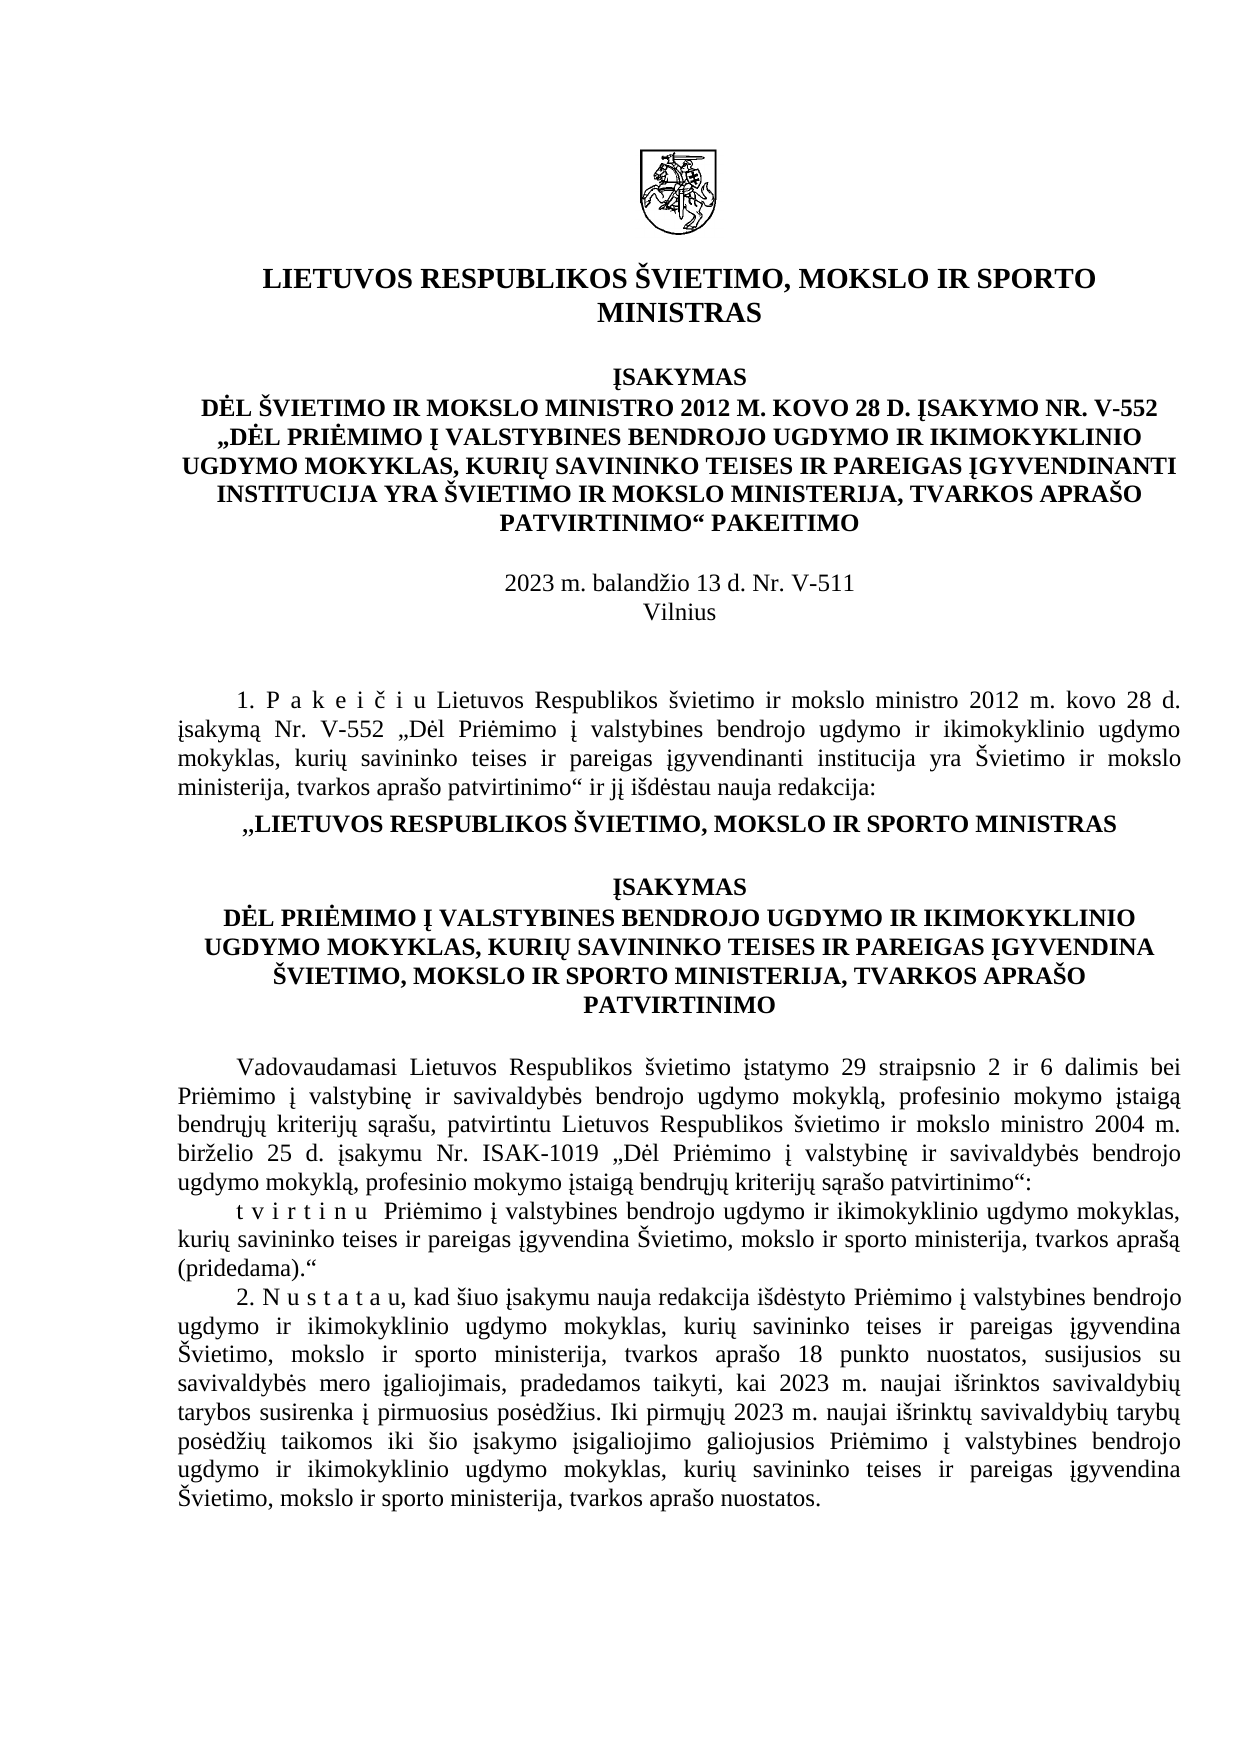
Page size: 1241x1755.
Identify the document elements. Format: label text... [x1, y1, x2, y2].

text 2. N u s t a t a u, kad šiuo įsakymu nauja redakcija išdėstyto Priėmimo į valstybines bendrojo ugdymo ir ikimokyklinio ugdymo mokyklas, kurių savininko teises ir pareigas įgyvendina Švietimo, mokslo ir sporto ministerija, tvarkos aprašo 18 punkto nuostatos, susijusios su savivaldybės mero įgaliojimais, pradedamos taikyti, kai 2023 m. naujai išrinktos savivaldybių tarybos susirenka į pirmuosius posėdžius. Iki pirmųjų 2023 m. naujai išrinktų savivaldybių tarybų posėdžių taikomos iki šio įsakymo įsigaliojimo galiojusios Priėmimo į valstybines bendrojo ugdymo ir ikimokyklinio ugdymo mokyklas, kurių savininko teises ir pareigas įgyvendina Švietimo, mokslo ir sporto ministerija, tvarkos aprašo nuostatos. [177, 1282, 1182, 1512]
text „LIETUVOS RESPUBLIKOS ŠVIETIMO, MOKSLO IR SPORTO MINISTRAS [177, 805, 1182, 839]
subtitle 2023 m. balandžio 13 d. Nr. V-511 [177, 568, 1182, 597]
text t v i r t i n u Priėmimo į valstybines bendrojo ugdymo ir ikimokyklinio ugdymo mokyklas, kurių savininko teises ir pareigas įgyvendina Švietimo, mokslo ir sporto ministerija, tvarkos aprašą (pridedama).“ [177, 1196, 1182, 1282]
text ĮSAKYMAS [177, 362, 1182, 391]
text LIETUVOS RESPUBLIKOS ŠVIETIMO, MOKSLO IR SPORTO MINISTRAS [177, 261, 1182, 328]
text Vadovaudamasi Lietuvos Respublikos švietimo įstatymo 29 straipsnio 2 ir 6 dalimis bei Priėmimo į valstybinę ir savivaldybės bendrojo ugdymo mokyklą, profesinio mokymo įstaigą bendrųjų kriterijų sąrašu, patvirtintu Lietuvos Respublikos švietimo ir mokslo ministro 2004 m. birželio 25 d. įsakymu Nr. ISAK-1019 „Dėl Priėmimo į valstybinę ir savivaldybės bendrojo ugdymo mokyklą, profesinio mokymo įstaigą bendrųjų kriterijų sąrašo patvirtinimo“: [177, 1052, 1182, 1196]
text Vilnius [177, 597, 1182, 626]
text DĖL PRIĖMIMO Į VALSTYBINES BENDROJO UGDYMO IR IKIMOKYKLINIO UGDYMO MOKYKLAS, KURIŲ SAVININKO TEISES IR PAREIGAS ĮGYVENDINA ŠVIETIMO, MOKSLO IR SPORTO MINISTERIJA, TVARKOS APRAŠO PATVIRTINIMO [177, 903, 1182, 1018]
text DĖL ŠVIETIMO IR MOKSLO MINISTRO 2012 M. KOVO 28 D. ĮSAKYMO NR. V-552 „DĖL PRIĖMIMO Į VALSTYBINES BENDROJO UGDYMO IR IKIMOKYKLINIO UGDYMO MOKYKLAS, KURIŲ SAVININKO TEISES IR PAREIGAS ĮGYVENDINANTI INSTITUCIJA YRA ŠVIETIMO IR MOKSLO MINISTERIJA, TVARKOS APRAŠO PATVIRTINIMO“ PAKEITIMO [177, 393, 1182, 537]
text 1. P a k e i č i u Lietuvos Respublikos švietimo ir mokslo ministro 2012 m. kovo 28 d. įsakymą Nr. V-552 „Dėl Priėmimo į valstybines bendrojo ugdymo ir ikimokyklinio ugdymo mokyklas, kurių savininko teises ir pareigas įgyvendinanti institucija yra Švietimo ir mokslo ministerija, tvarkos aprašo patvirtinimo“ ir jį išdėstau nauja redakcija: [177, 686, 1182, 801]
text ĮSAKYMAS [177, 872, 1182, 901]
